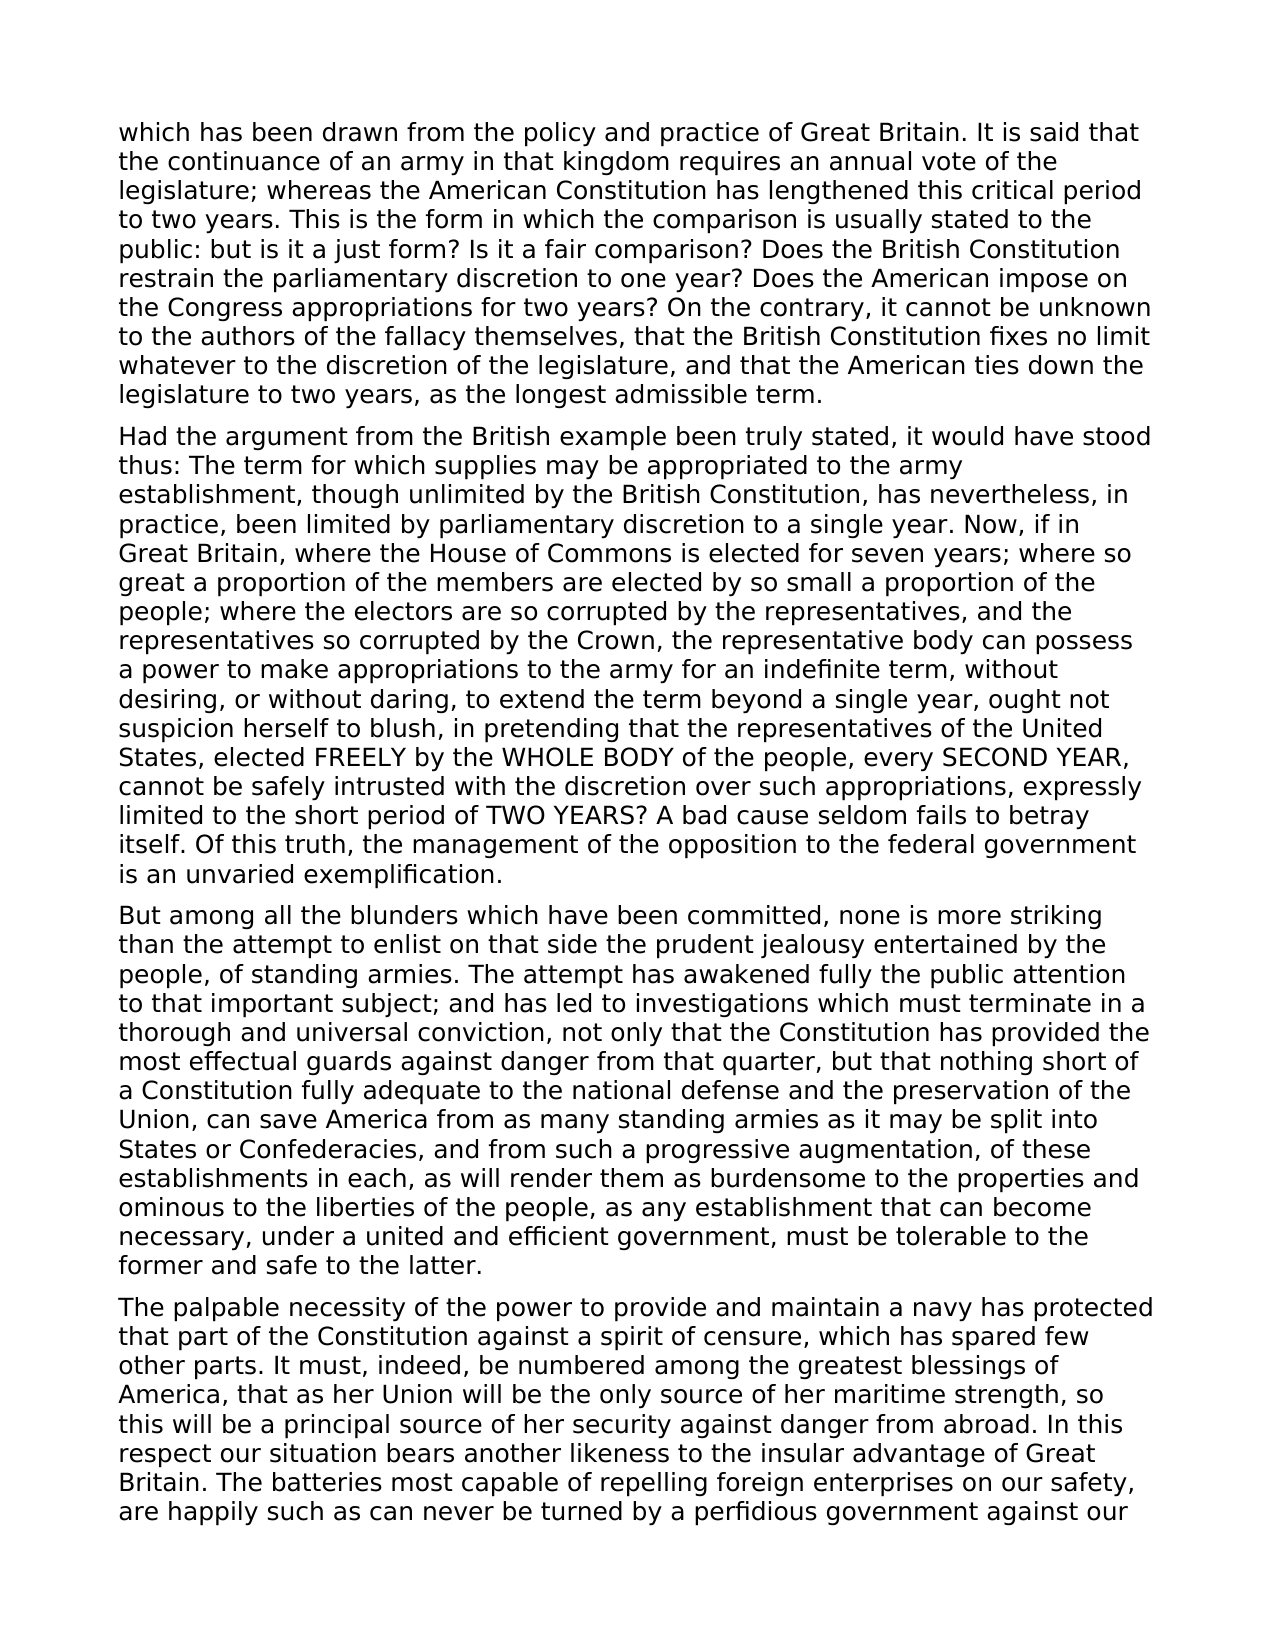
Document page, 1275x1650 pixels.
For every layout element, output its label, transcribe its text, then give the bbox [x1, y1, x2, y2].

text which has been drawn from the policy and practice of Great Britain. It is said that the continuance of an army in that kingdom requires an annual vote of the legislature; whereas the American Constitution has lengthened this critical period to two years. This is the form in which the comparison is usually stated to the public: but is it a just form? Is it a fair comparison? Does the British Constitution restrain the parliamentary discretion to one year? Does the American impose on the Congress appropriations for two years? On the contrary, it cannot be unknown to the authors of the fallacy themselves, that the British Constitution fixes no limit whatever to the discretion of the legislature, and that the American ties down the legislature to two years, as the longest admissible term. [118, 118, 1157, 410]
text But among all the blunders which have been committed, none is more striking than the attempt to enlist on that side the prudent jealousy entertained by the people, of standing armies. The attempt has awakened fully the public attention to that important subject; and has led to investigations which must terminate in a thorough and universal conviction, not only that the Constitution has provided the most effectual guards against danger from that quarter, but that nothing short of a Constitution fully adequate to the national defense and the preservation of the Union, can save America from as many standing armies as it may be split into States or Confederacies, and from such a progressive augmentation, of these establishments in each, as will render them as burdensome to the properties and ominous to the liberties of the people, as any establishment that can become necessary, under a united and efficient government, must be tolerable to the former and safe to the latter. [118, 901, 1157, 1281]
text The palpable necessity of the power to provide and maintain a navy has protected that part of the Constitution against a spirit of censure, which has spared few other parts. It must, indeed, be numbered among the greatest blessings of America, that as her Union will be the only source of her maritime strength, so this will be a principal source of her security against danger from abroad. In this respect our situation bears another likeness to the insular advantage of Great Britain. The batteries most capable of repelling foreign enterprises on our safety, are happily such as can never be turned by a perfidious government against our [118, 1293, 1157, 1526]
text Had the argument from the British example been truly stated, it would have stood thus: The term for which supplies may be appropriated to the army establishment, though unlimited by the British Constitution, has nevertheless, in practice, been limited by parliamentary discretion to a single year. Now, if in Great Britain, where the House of Commons is elected for seven years; where so great a proportion of the members are elected by so small a proportion of the people; where the electors are so corrupted by the representatives, and the representatives so corrupted by the Crown, the representative body can possess a power to make appropriations to the army for an indefinite term, without desiring, or without daring, to extend the term beyond a single year, ought not suspicion herself to blush, in pretending that the representatives of the United States, elected FREELY by the WHOLE BODY of the people, every SECOND YEAR, cannot be safely intrusted with the discretion over such appropriations, expressly limited to the short period of TWO YEARS? A bad cause seldom fails to betray itself. Of this truth, the management of the opposition to the federal government is an unvaried exemplification. [118, 422, 1157, 889]
